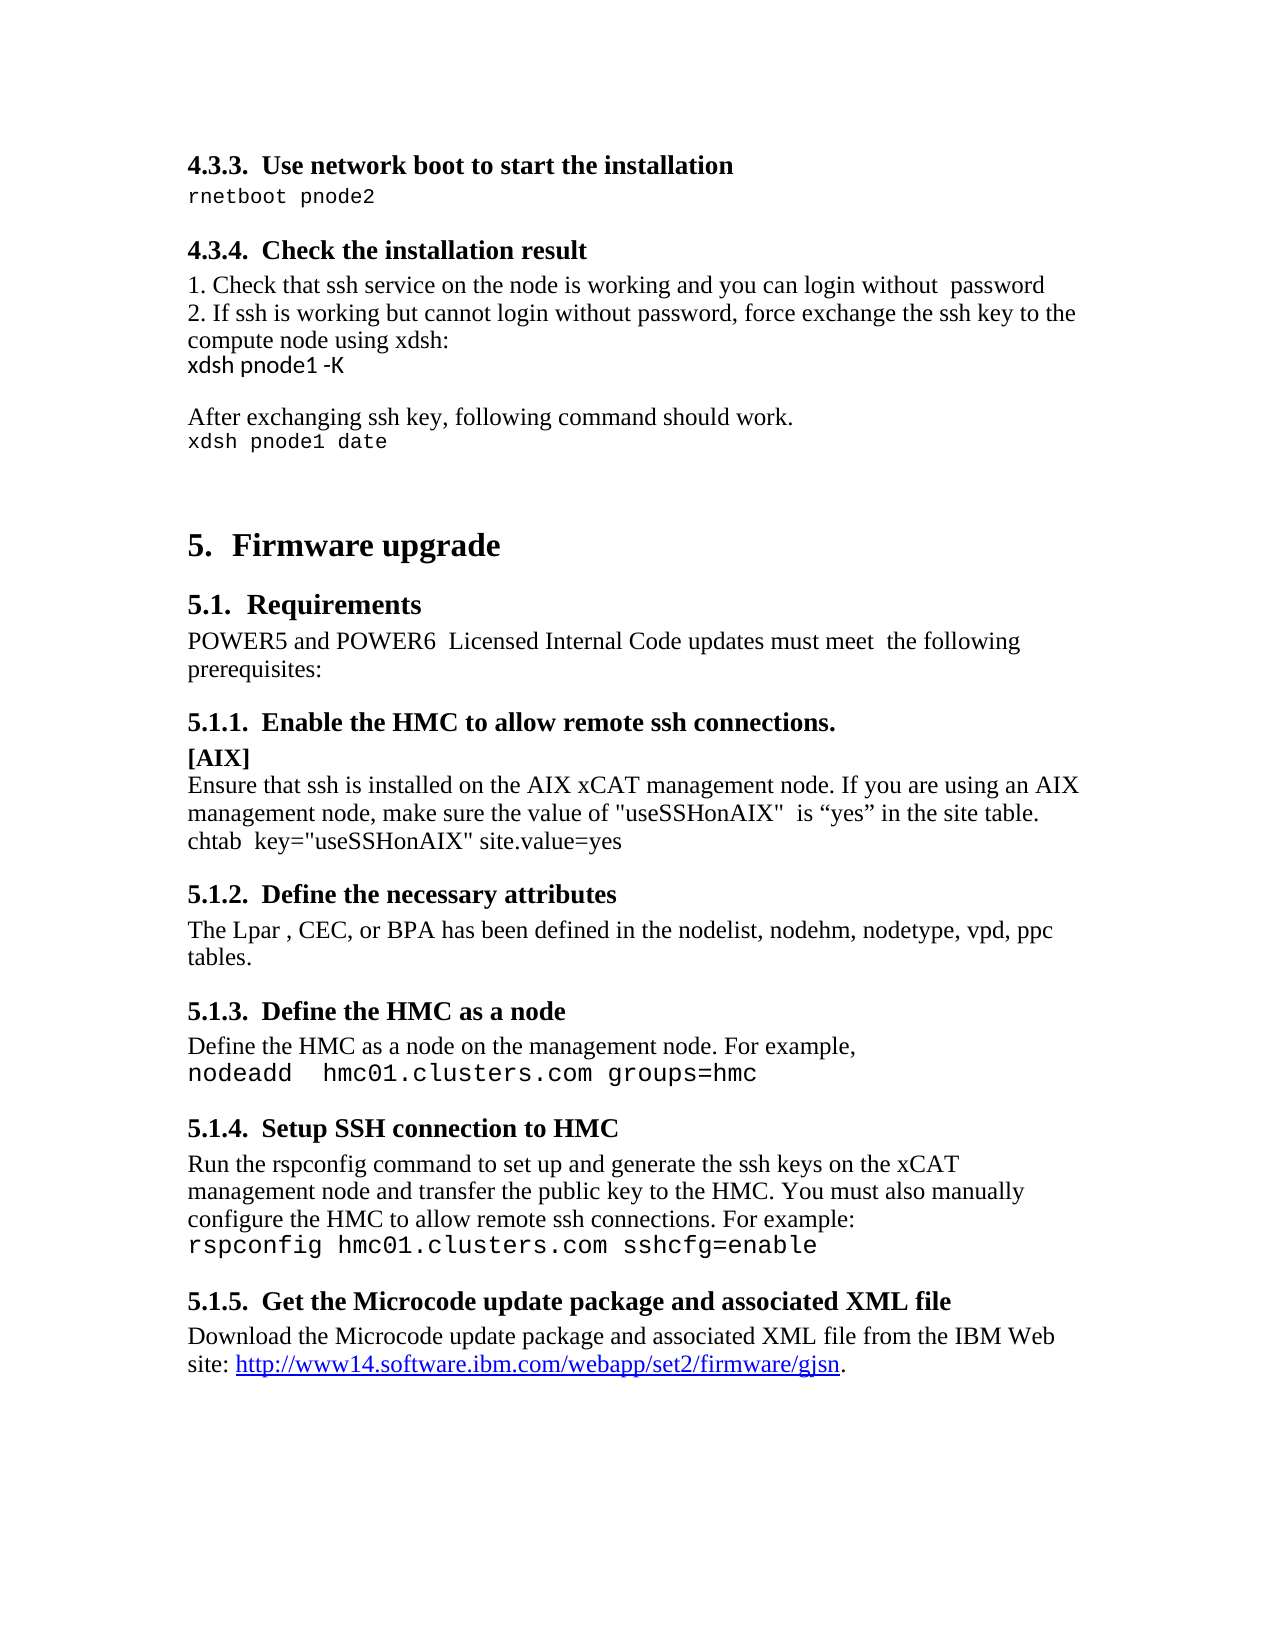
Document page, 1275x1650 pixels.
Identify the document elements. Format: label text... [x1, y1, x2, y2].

text chtab key="useSSHonAIX" site.value=yes [187, 827, 1087, 854]
text nodeadd hmc01.clusters.com groups=hmc [187, 1060, 1087, 1088]
text rspconfig hmc01.clusters.com sshcfg=enable [187, 1233, 1087, 1261]
subtitle Define the HMC as a node [187, 996, 1087, 1026]
text xdsh pnode1 date [187, 431, 1087, 454]
text Run the rspconfig command to set up and generate the ssh keys on the xCAT management node and transfer the public key to the HMC. You must also manually configure the HMC to allow remote ssh connections. For example: [187, 1150, 1087, 1233]
subtitle Define the necessary attributes [187, 879, 1087, 909]
subtitle Requirements [187, 588, 1087, 621]
subtitle Enable the HMC to allow remote ssh connections. [187, 707, 1087, 737]
subtitle Setup SSH connection to HMC [187, 1113, 1087, 1143]
text xdsh pnode1 -K [187, 354, 1087, 379]
subtitle Get the Microcode update package and associated XML file [187, 1286, 1087, 1316]
text After exchanging ssh key, following command should work. [187, 403, 1087, 431]
text POWER5 and POWER6 Licensed Internal Code updates must meet the following prerequisites: [187, 627, 1087, 682]
text 1. Check that ssh service on the node is working and you can login without password [187, 271, 1087, 299]
text The Lpar , CEC, or BPA has been defined in the nodelist, nodehm, nodetype, vpd, ppc tables. [187, 916, 1087, 971]
text Ensure that ssh is installed on the AIX xCAT management node. If you are using an AIX management node, make sure the value of "useSSHonAIX" is “yes” in the site table. [187, 771, 1087, 827]
text Download the Microcode update package and associated XML file from the IBM Web site: http://www14.software.ibm.com/webapp/set2/firmware/gjsn. [187, 1322, 1087, 1378]
subtitle Check the installation result [187, 235, 1087, 265]
text 2. If ssh is working but cannot login without password, force exchange the ssh key to the compute node using xdsh: [187, 299, 1087, 354]
text [AIX] [187, 744, 1087, 771]
subtitle Firmware upgrade [187, 527, 1087, 563]
text Define the HMC as a node on the management node. For example, [187, 1032, 1087, 1060]
text rnetboot pnode2 [187, 186, 1087, 210]
subtitle Use network boot to start the installation [187, 150, 1087, 180]
